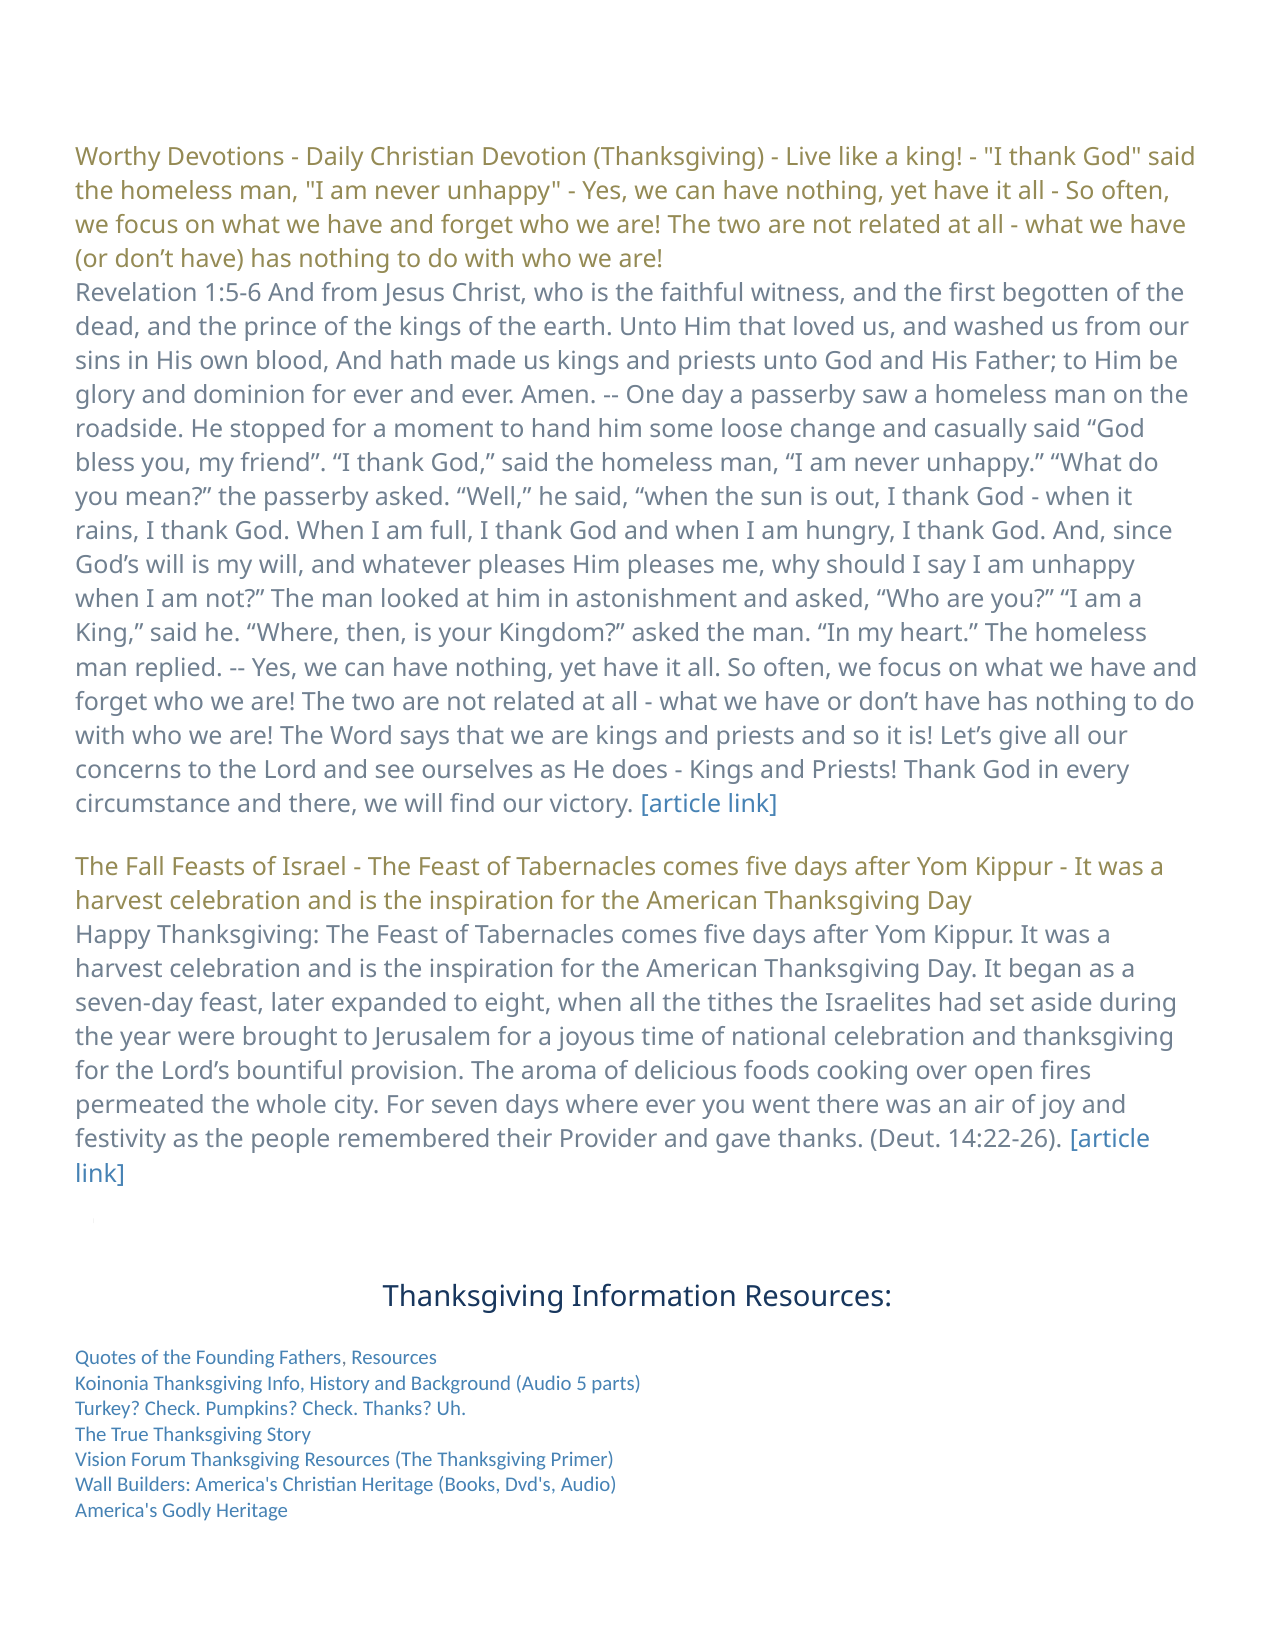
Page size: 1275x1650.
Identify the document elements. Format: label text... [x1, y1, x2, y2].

subtitle Thanksgiving Information Resources: [75, 1276, 1200, 1315]
text The Fall Feasts of Israel - The Feast of Tabernacles comes five days after Yom Kippur - It was a harvest celebration and is the inspiration for the American Thanksgiving Day Happy Thanksgiving: The Feast of Tabernacles comes five days after Yom Kippur. It was a harvest celebration and is the inspiration for the American Thanksgiving Day. It began as a seven-day feast, later expanded to eight, when all the tithes the Israelites had set aside during the year were brought to Jerusalem for a joyous time of national celebration and thanksgiving for the Lord’s bountiful provision. The aroma of delicious foods cooking over open fires permeated the whole city. For seven days where ever you went there was an air of joy and festivity as the people remembered their Provider and gave thanks. (Deut. 14:22-26). [article link] [75, 849, 1200, 1189]
text Quotes of the Founding Fathers, Resources Koinonia Thanksgiving Info, History and Background (Audio 5 parts) Turkey? Check. Pumpkins? Check. Thanks? Uh. The True Thanksgiving Story Vision Forum Thanksgiving Resources (The Thanksgiving Primer) Wall Builders: America's Christian Heritage (Books, Dvd's, Audio) America's Godly Heritage [75, 1344, 1200, 1522]
text Worthy Devotions - Daily Christian Devotion (Thanksgiving) - Live like a king! - "I thank God" said the homeless man, "I am never unhappy" - Yes, we can have nothing, yet have it all - So often, we focus on what we have and forget who we are! The two are not related at all - what we have (or don’t have) has nothing to do with who we are! Revelation 1:5-6 And from Jesus Christ, who is the faithful witness, and the first begotten of the dead, and the prince of the kings of the earth. Unto Him that loved us, and washed us from our sins in His own blood, And hath made us kings and priests unto God and His Father; to Him be glory and dominion for ever and ever. Amen. -- One day a passerby saw a homeless man on the roadside. He stopped for a moment to hand him some loose change and casually said “God bless you, my friend”. “I thank God,” said the homeless man, “I am never unhappy.” “What do you mean?” the passerby asked. “Well,” he said, “when the sun is out, I thank God - when it rains, I thank God. When I am full, I thank God and when I am hungry, I thank God. And, since God’s will is my will, and whatever pleases Him pleases me, why should I say I am unhappy when I am not?” The man looked at him in astonishment and asked, “Who are you?” “I am a King,” said he. “Where, then, is your Kingdom?” asked the man. “In my heart.” The homeless man replied. -- Yes, we can have nothing, yet have it all. So often, we focus on what we have and forget who we are! The two are not related at all - what we have or don’t have has nothing to do with who we are! The Word says that we are kings and priests and so it is! Let’s give all our concerns to the Lord and see ourselves as He does - Kings and Priests! Thank God in every circumstance and there, we will find our victory. [article link] [75, 138, 1200, 819]
